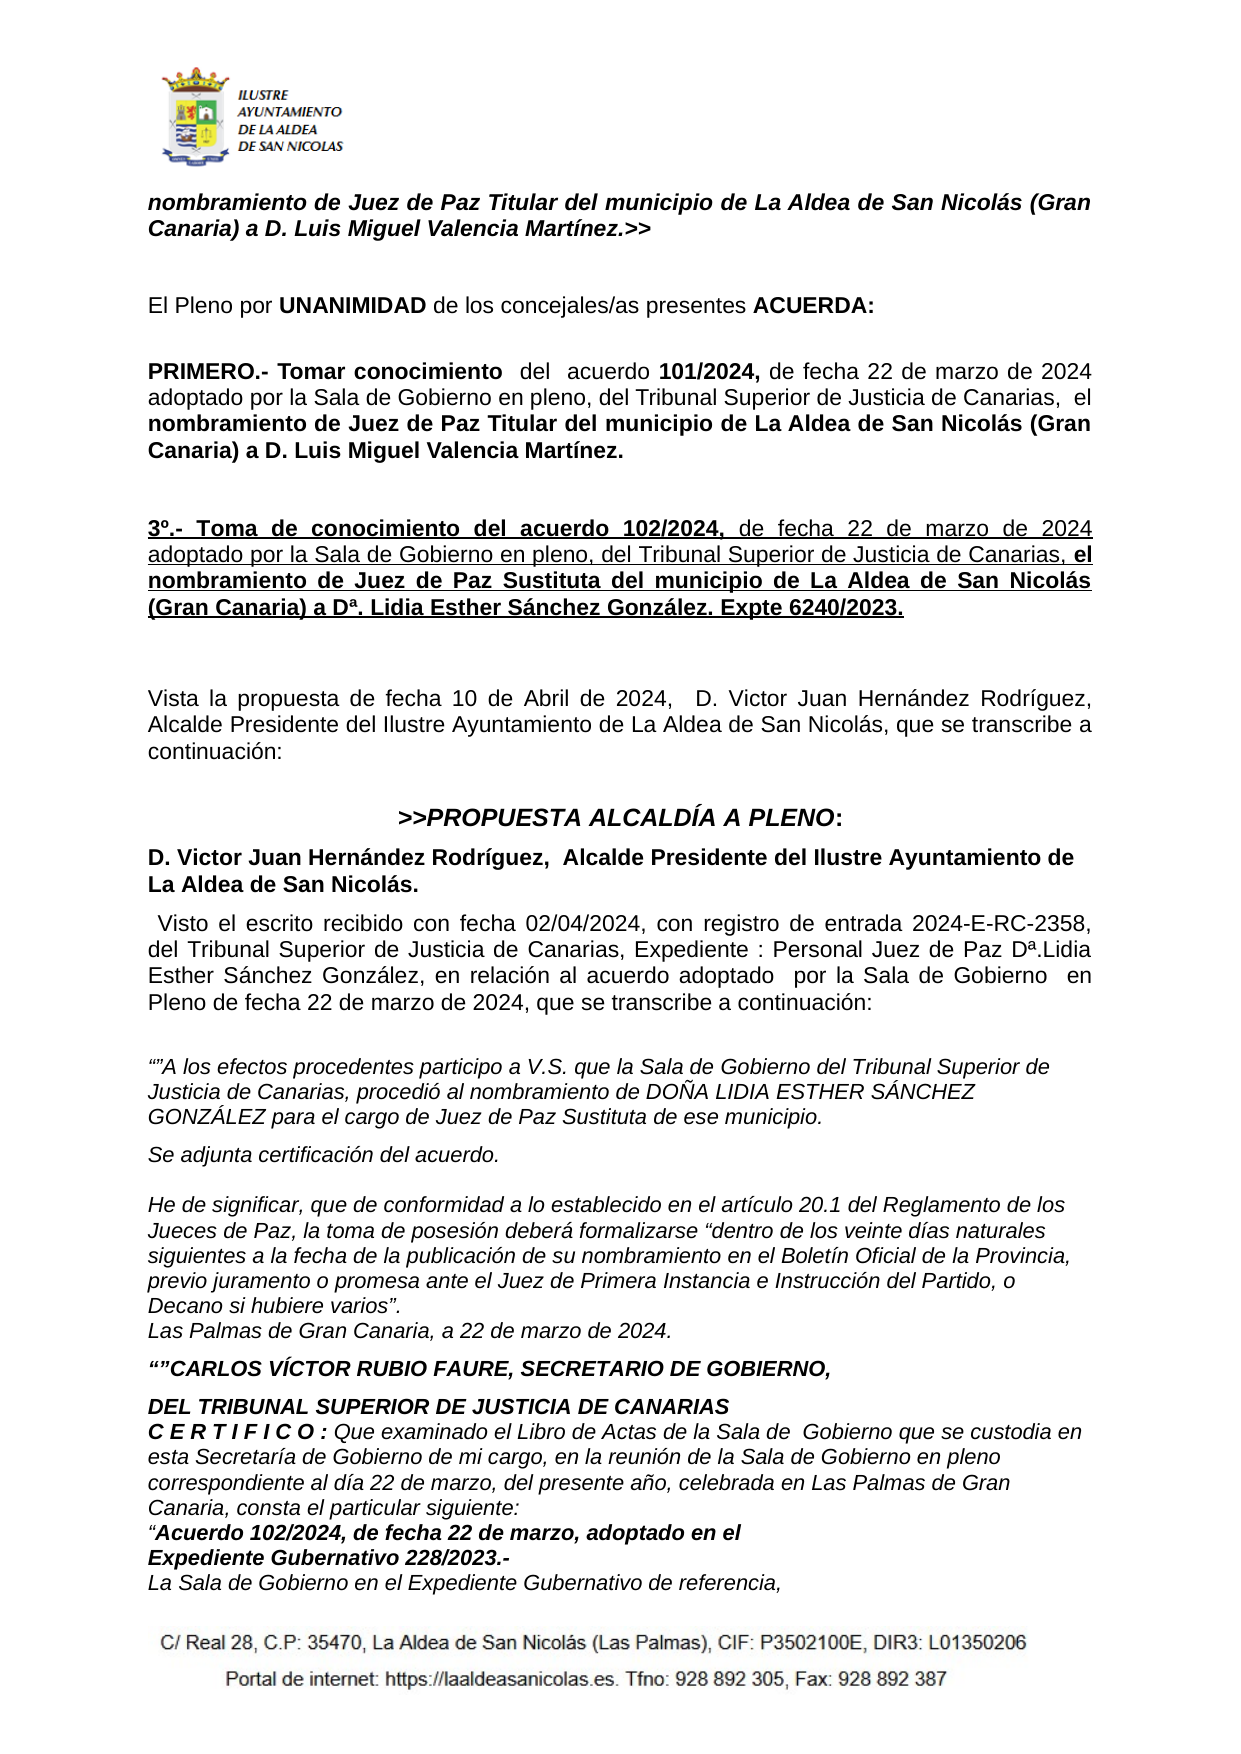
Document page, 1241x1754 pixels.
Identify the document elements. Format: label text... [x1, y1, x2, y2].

text “”A los efectos procedentes participo a V.S. que la Sala de Gobierno del Tribunal Superior de Justicia de Canarias, procedió al nombramiento de DOÑA LIDIA ESTHER SÁNCHEZ GONZÁLEZ para el cargo de Juez de Paz Sustituta de ese municipio. [148, 1054, 1078, 1129]
text nombramiento de Juez de Paz Sustituta del municipio de La Aldea de San Nicolás (Gran Canaria) a Dª. Lidia Esther Sánchez González. Expte 6240/2023. [148, 565, 1093, 620]
text DEL TRIBUNAL SUPERIOR DE JUSTICIA DE CANARIAS [148, 1394, 1093, 1419]
text D. Victor Juan Hernández Rodríguez, Alcalde Presidente del Ilustre Ayuntamiento de La Aldea de San Nicolás. [148, 844, 1093, 897]
text “Acuerdo 102/2024, de fecha 22 de marzo, adoptado en el [148, 1520, 1093, 1545]
text He de significar, que de conformidad a lo establecido en el artículo 20.1 del Reglamento de los Jueces de Paz, la toma de posesión deberá formalizarse “dentro de los veinte días naturales siguientes a la fecha de la publicación de su nombramiento en el Boletín Oficial de la Provincia, previo juramento o promesa ante el Juez de Primera Instancia e Instrucción del Partido, o Decano si hubiere varios”. [148, 1192, 1093, 1318]
picture [148, 59, 359, 174]
text Expediente Gubernativo 228/2023.- [148, 1545, 1093, 1570]
text 3º.- Toma de conocimiento del acuerdo 102/2024, de fecha 22 de marzo de 2024 [148, 514, 1093, 537]
text C E R T I F I C O : Que examinado el Libro de Actas de la Sala de Gobierno que se custodia en esta Secretaría de Gobierno de mi cargo, en la reunión de la Sala de Gobierno en pleno correspondiente al día 22 de marzo, del presente año, celebrada en Las Palmas de Gran Canaria, consta el particular siguiente: [148, 1419, 1093, 1520]
text >>PROPUESTA ALCALDÍA A PLENO: [148, 803, 1093, 832]
text Visto el escrito recibido con fecha 02/04/2024, con registro de entrada 2024-E-RC-2358, del Tribunal Superior de Justicia de Canarias, Expediente : Personal Juez de Paz Dª.Lidia Esther Sánchez González, en relación al acuerdo adoptado por la Sala de Gobierno en Pleno de fecha 22 de marzo de 2024, que se transcribe a continuación: [148, 909, 1093, 1015]
text Vista la propuesta de fecha 10 de Abril de 2024, D. Victor Juan Hernández Rodríguez, Alcalde Presidente del Ilustre Ayuntamiento de La Aldea de San Nicolás, que se transcribe a continuación: [148, 685, 1093, 764]
text La Sala de Gobierno en el Expediente Gubernativo de referencia, [148, 1570, 1093, 1595]
text “”CARLOS VÍCTOR RUBIO FAURE, SECRETARIO DE GOBIERNO, [148, 1356, 1078, 1381]
text adoptado por la Sala de Gobierno en pleno, del Tribunal Superior de Justicia de Canarias, el [148, 539, 1093, 564]
text Las Palmas de Gran Canaria, a 22 de marzo de 2024. [148, 1318, 1078, 1343]
picture [148, 1626, 1033, 1695]
text PRIMERO.- Tomar conocimiento del acuerdo 101/2024, de fecha 22 de marzo de 2024 adoptado por la Sala de Gobierno en pleno, del Tribunal Superior de Justicia de Canarias, el nombramiento de Juez de Paz Titular del municipio de La Aldea de San Nicolás (Gran Canaria) a D. Luis Miguel Valencia Martínez. [148, 358, 1093, 463]
text nombramiento de Juez de Paz Titular del municipio de La Aldea de San Nicolás (Gran Canaria) a D. Luis Miguel Valencia Martínez.>> [148, 188, 1093, 241]
text Se adjunta certificación del acuerdo. [148, 1142, 1093, 1167]
text El Pleno por UNANIMIDAD de los concejales/as presentes ACUERDA: [148, 292, 1093, 319]
